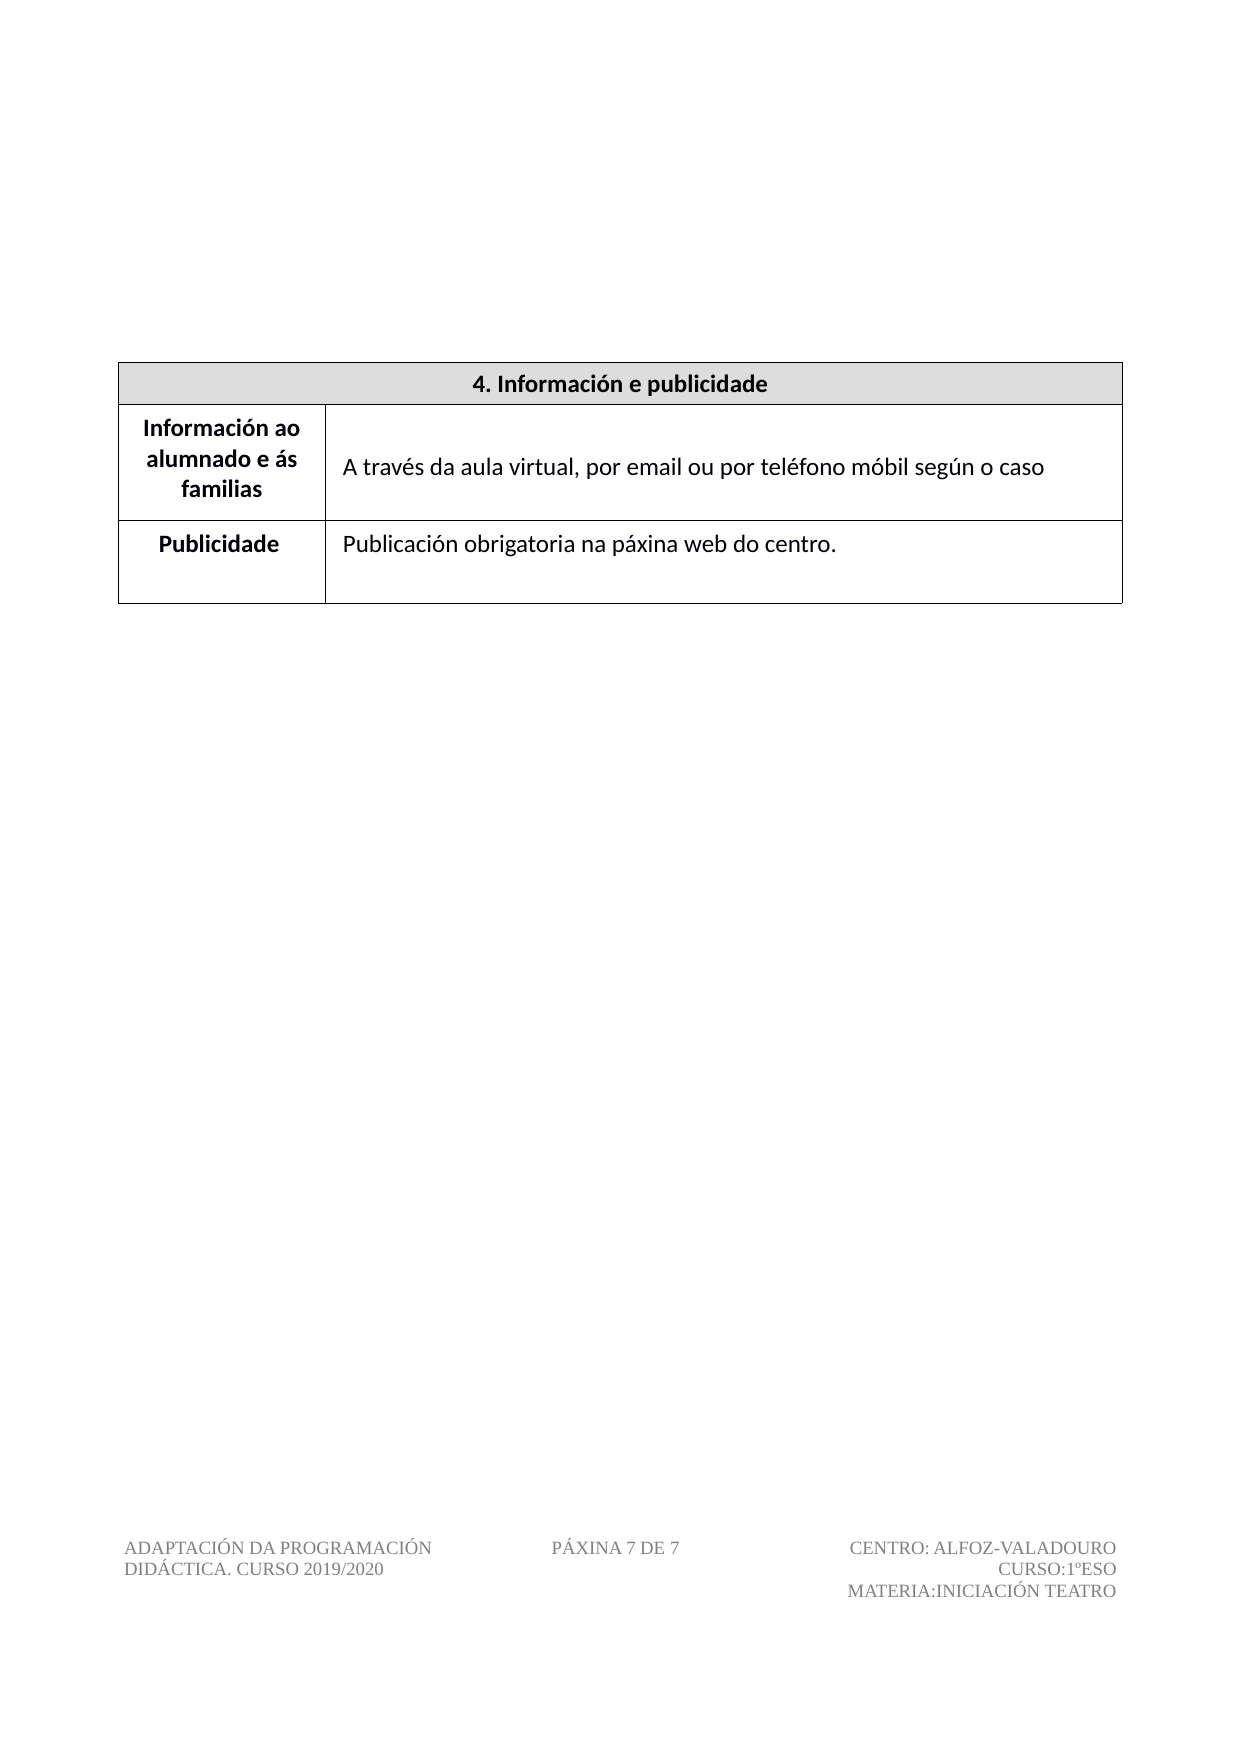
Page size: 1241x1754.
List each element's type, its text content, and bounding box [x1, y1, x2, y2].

table_cell Publicación obrigatoria na páxina web do centro. [326, 521, 1122, 603]
table_cell Información ao alumnado e ás familias [119, 405, 325, 520]
table_cell A través da aula virtual, por email ou por teléfono móbil según o caso [326, 405, 1122, 520]
table_cell Publicidade [119, 521, 325, 603]
table_header 4. Información e publicidade [119, 363, 1122, 404]
